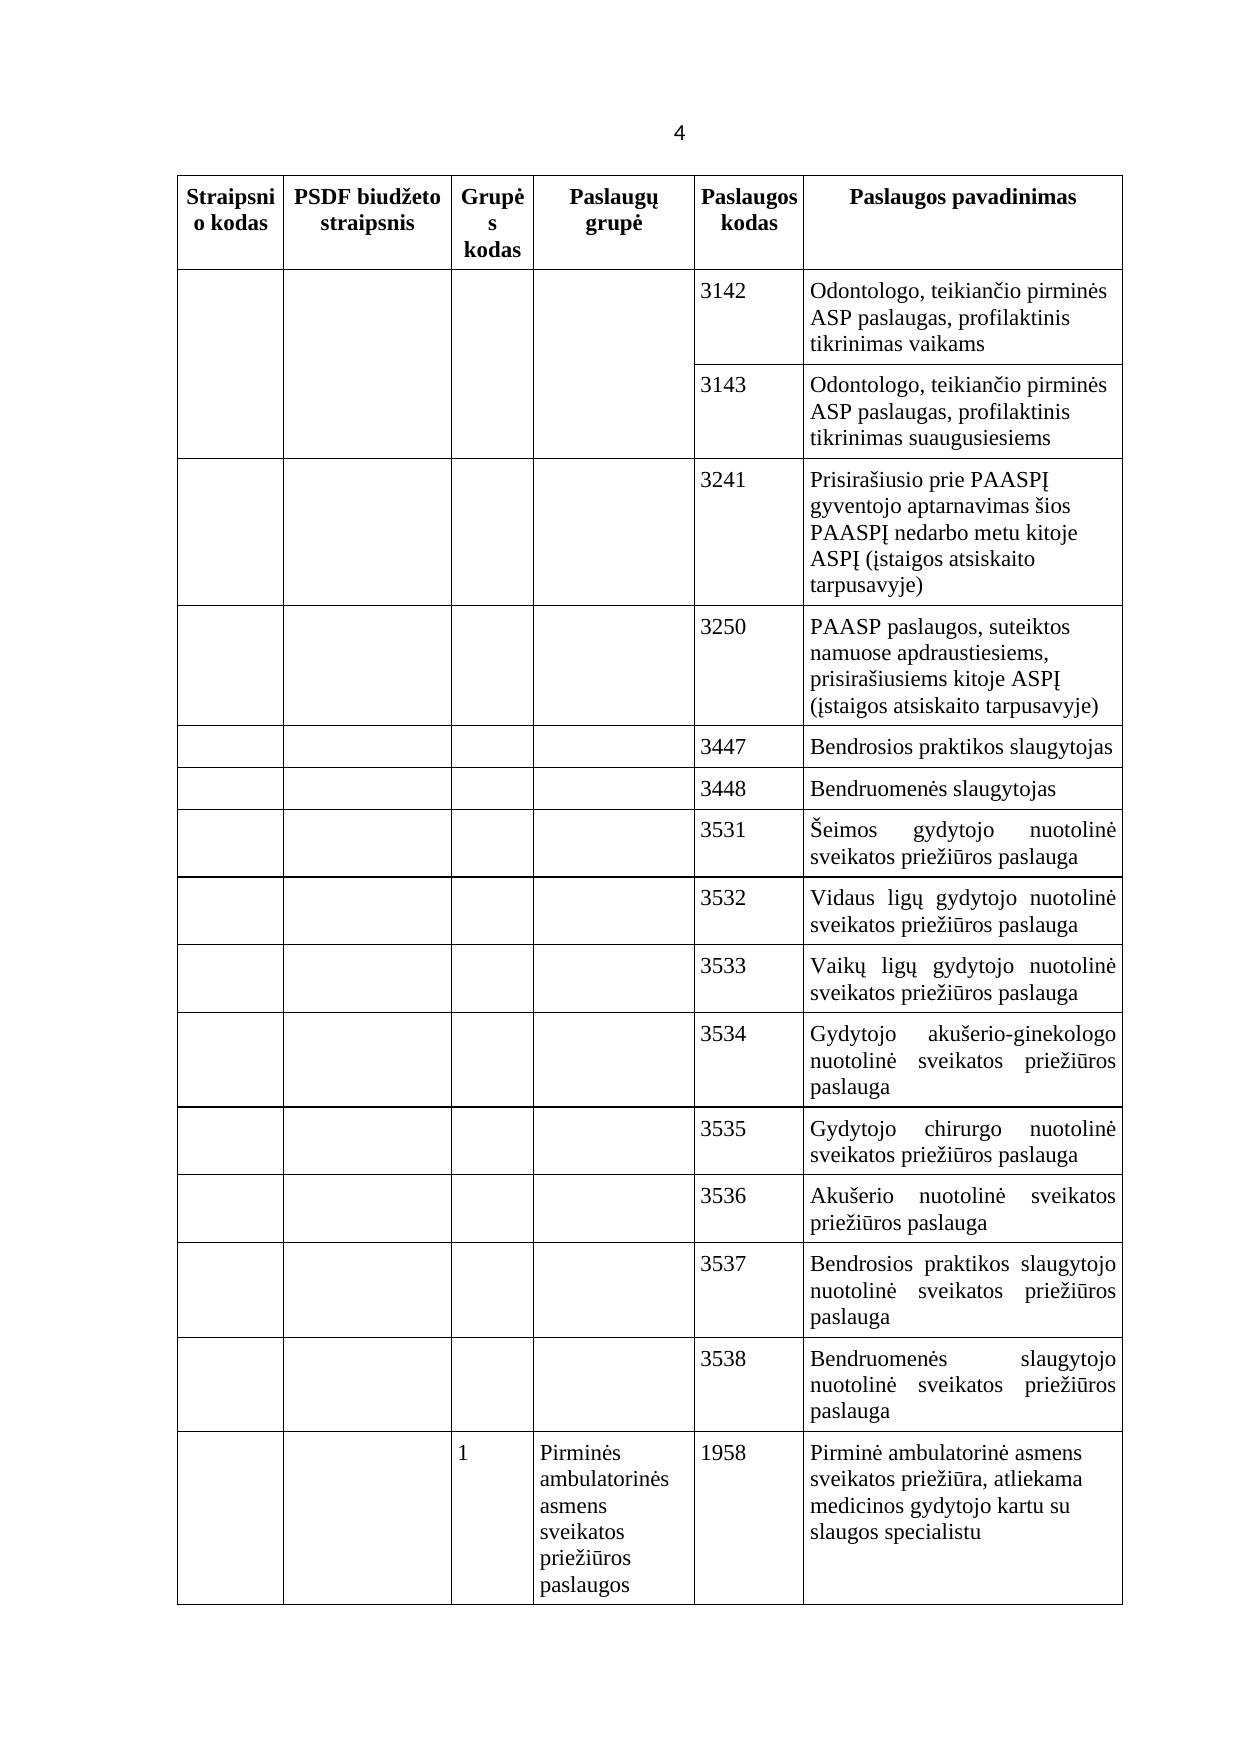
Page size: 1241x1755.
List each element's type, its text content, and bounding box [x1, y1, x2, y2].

table_cell [452, 606, 533, 725]
table_cell Bendrosios praktikos slaugytojas [804, 726, 1122, 767]
table_cell [178, 1243, 283, 1337]
table_cell [452, 945, 533, 1012]
table_cell [452, 1338, 533, 1431]
table_cell 3241 [695, 459, 803, 605]
table_cell [534, 1243, 694, 1337]
table_cell [452, 459, 533, 605]
table_cell 3448 [695, 768, 803, 808]
table_cell [284, 1108, 451, 1174]
table_cell 3533 [695, 945, 803, 1012]
table_cell 3537 [695, 1243, 803, 1337]
table_cell [284, 945, 451, 1012]
table_cell Akušerio nuotolinė sveikatos priežiūros paslauga [804, 1175, 1122, 1242]
table_cell [452, 1013, 533, 1106]
table_cell 3143 [695, 365, 803, 458]
table_cell Bendruomenės slaugytojas [804, 768, 1122, 808]
table_cell [284, 1338, 451, 1431]
table_cell [452, 810, 533, 876]
table_cell [534, 1108, 694, 1174]
table_cell [178, 270, 283, 363]
table_cell Vidaus ligų gydytojo nuotolinė sveikatos priežiūros paslauga [804, 878, 1122, 944]
table_cell [284, 878, 451, 944]
table_cell Prisirašiusio prie PAASPĮ gyventojo aptarnavimas šios PAASPĮ nedarbo metu kitoje ASPĮ (įstaigos atsiskaito tarpusavyje) [804, 459, 1122, 605]
table_cell [452, 1243, 533, 1337]
table_cell [534, 606, 694, 725]
table_cell 3531 [695, 810, 803, 876]
table_cell [534, 768, 694, 808]
table_cell [284, 768, 451, 808]
table_cell [452, 364, 533, 458]
table_cell Odontologo, teikiančio pirminės ASP paslaugas, profilaktinis tikrinimas vaikams [804, 270, 1122, 363]
table_cell [452, 1108, 533, 1174]
table_header Paslaugų grupė [534, 176, 694, 269]
table_cell [534, 726, 694, 767]
table_cell [178, 810, 283, 876]
table_header Paslaugos pavadinimas [804, 176, 1122, 269]
table_cell [284, 1243, 451, 1337]
table_cell [178, 878, 283, 944]
table_cell [452, 1175, 533, 1242]
table_cell Vaikų ligų gydytojo nuotolinė sveikatos priežiūros paslauga [804, 945, 1122, 1012]
table_cell [284, 810, 451, 876]
table_header Grupės kodas [452, 176, 533, 269]
table_cell [178, 1013, 283, 1106]
table_cell [534, 810, 694, 876]
table_cell 3538 [695, 1338, 803, 1431]
table_cell 3142 [695, 270, 803, 363]
table_cell Pirminės ambulatorinės asmens sveikatos priežiūros paslaugos [534, 1432, 694, 1604]
table_cell [284, 606, 451, 725]
table_cell Bendrosios praktikos slaugytojo nuotolinė sveikatos priežiūros paslauga [804, 1243, 1122, 1337]
table_cell [178, 606, 283, 725]
table_header PSDF biudžeto straipsnis [284, 176, 451, 269]
table_cell Pirminė ambulatorinė asmens sveikatos priežiūra, atliekama medicinos gydytojo kartu su slaugos specialistu [804, 1432, 1122, 1604]
table_cell 3534 [695, 1013, 803, 1106]
table_cell [284, 1013, 451, 1106]
table_cell Odontologo, teikiančio pirminės ASP paslaugas, profilaktinis tikrinimas suaugusiesiems [804, 365, 1122, 458]
table_cell [284, 726, 451, 767]
table_cell 3536 [695, 1175, 803, 1242]
table_cell Gydytojo chirurgo nuotolinė sveikatos priežiūros paslauga [804, 1108, 1122, 1174]
table_cell Bendruomenės slaugytojo nuotolinė sveikatos priežiūros paslauga [804, 1338, 1122, 1431]
table_cell [534, 945, 694, 1012]
table_cell 1 [452, 1432, 533, 1604]
table_cell [452, 878, 533, 944]
table_cell [284, 459, 451, 605]
table_cell [534, 364, 694, 458]
table_cell [178, 945, 283, 1012]
table_cell [178, 459, 283, 605]
table_cell [178, 1175, 283, 1242]
table_cell [534, 1175, 694, 1242]
table_cell [284, 364, 451, 458]
table_cell [284, 1432, 451, 1604]
table_cell [452, 768, 533, 808]
table_header Straipsnio kodas [178, 176, 283, 269]
table_cell 1958 [695, 1432, 803, 1604]
table_cell Šeimos gydytojo nuotolinė sveikatos priežiūros paslauga [804, 810, 1122, 876]
table_header Paslaugos kodas [695, 176, 803, 269]
table_cell [534, 270, 694, 363]
table_cell [178, 364, 283, 458]
table_cell 3532 [695, 878, 803, 944]
table_cell [534, 459, 694, 605]
table_cell 3535 [695, 1108, 803, 1174]
table_cell 3250 [695, 606, 803, 725]
table_cell Gydytojo akušerio-ginekologo nuotolinė sveikatos priežiūros paslauga [804, 1013, 1122, 1106]
table_cell [178, 1108, 283, 1174]
table_cell PAASP paslaugos, suteiktos namuose apdraustiesiems, prisirašiusiems kitoje ASPĮ (įstaigos atsiskaito tarpusavyje) [804, 606, 1122, 725]
table_cell [178, 768, 283, 808]
table_cell [534, 1338, 694, 1431]
table_cell [284, 270, 451, 363]
table_cell 3447 [695, 726, 803, 767]
table_cell [178, 1432, 283, 1604]
table_cell [534, 1013, 694, 1106]
table_cell [534, 878, 694, 944]
table_cell [178, 1338, 283, 1431]
table_cell [178, 726, 283, 767]
table_cell [452, 726, 533, 767]
table_cell [452, 270, 533, 363]
table_cell [284, 1175, 451, 1242]
